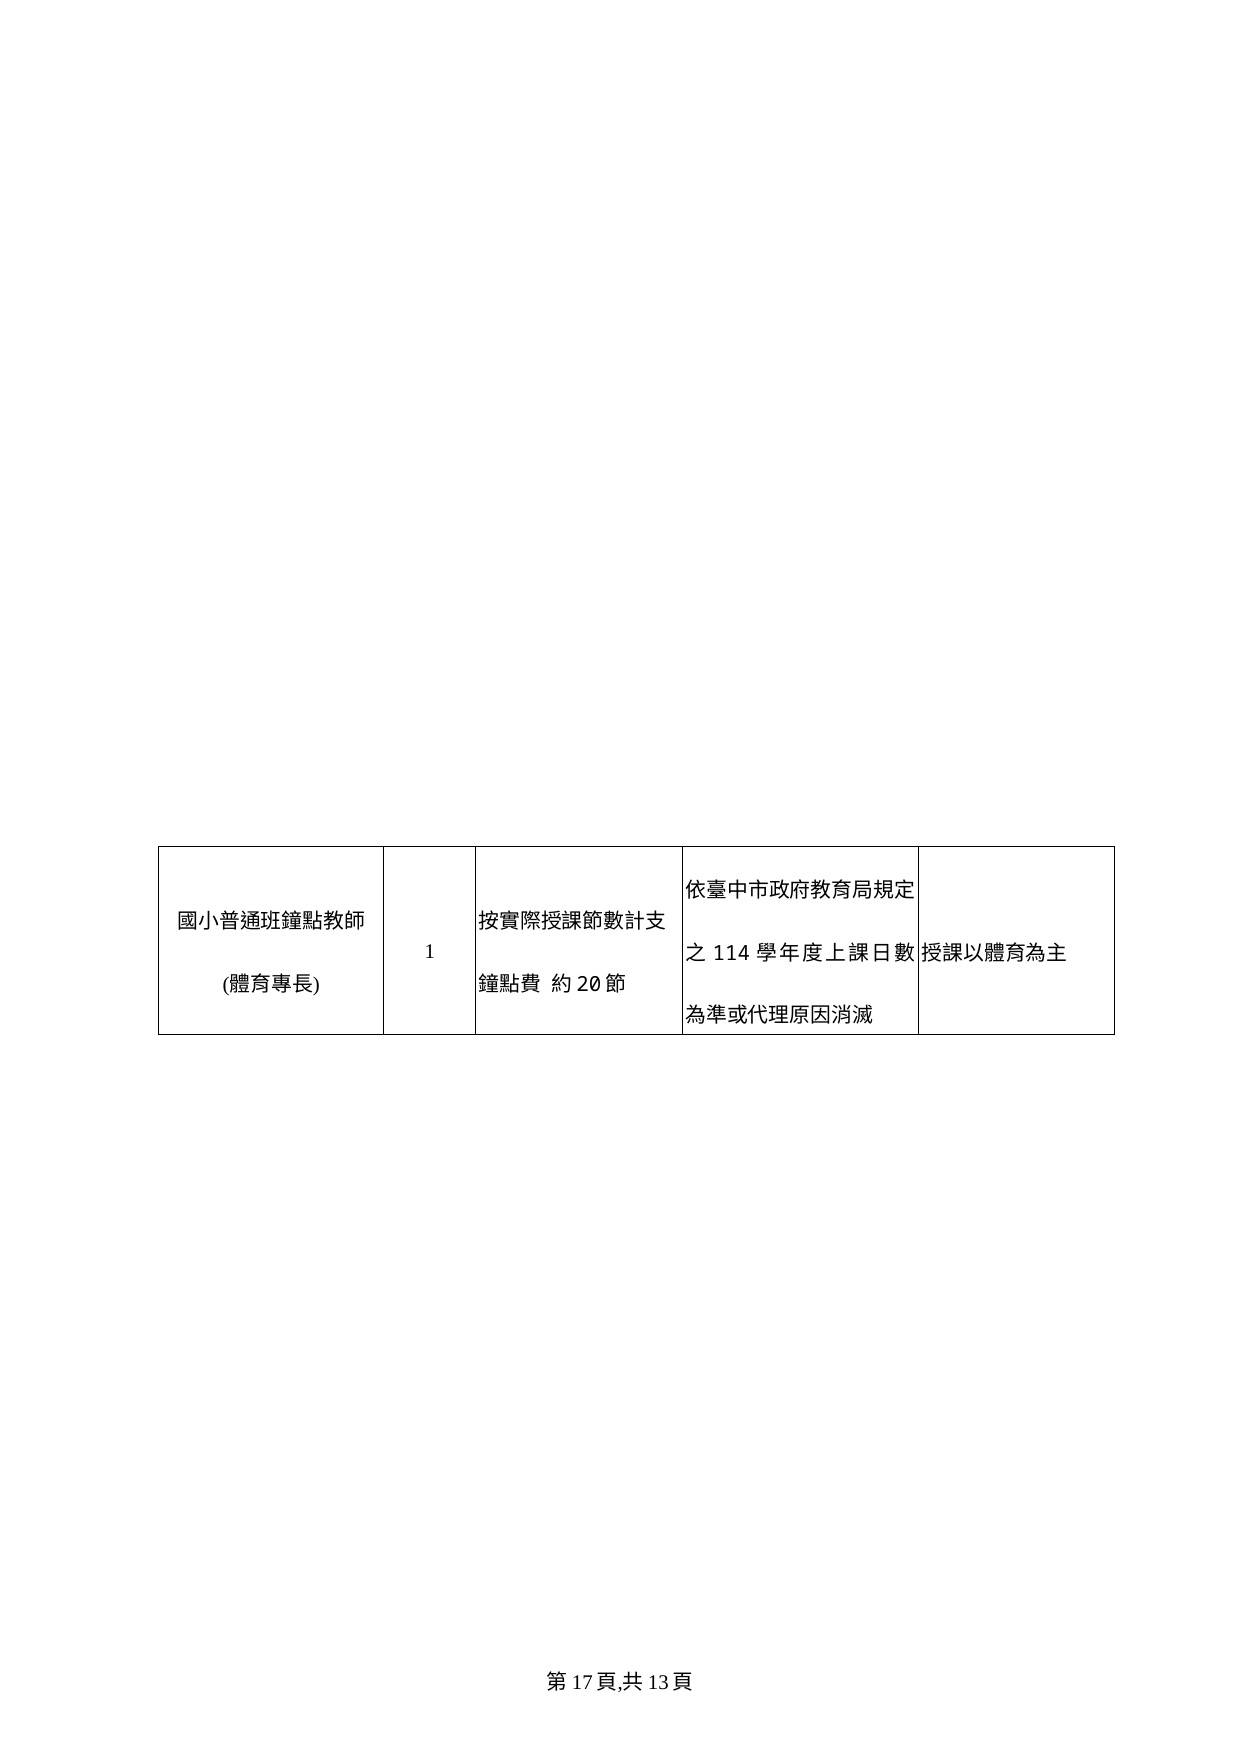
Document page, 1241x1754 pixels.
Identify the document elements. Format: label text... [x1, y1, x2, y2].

table_cell 按實際授課節數計支鐘點費 約20節 [476, 847, 682, 1034]
table_cell 授課以體育為主 [919, 847, 1114, 1034]
table_cell 國小普通班鐘點教師 (體育專長) [159, 847, 383, 1034]
table_cell 依臺中市政府教育局規定之114學年度上課日數為準或代理原因消滅 [683, 847, 918, 1034]
table_cell 1 [384, 847, 475, 1034]
